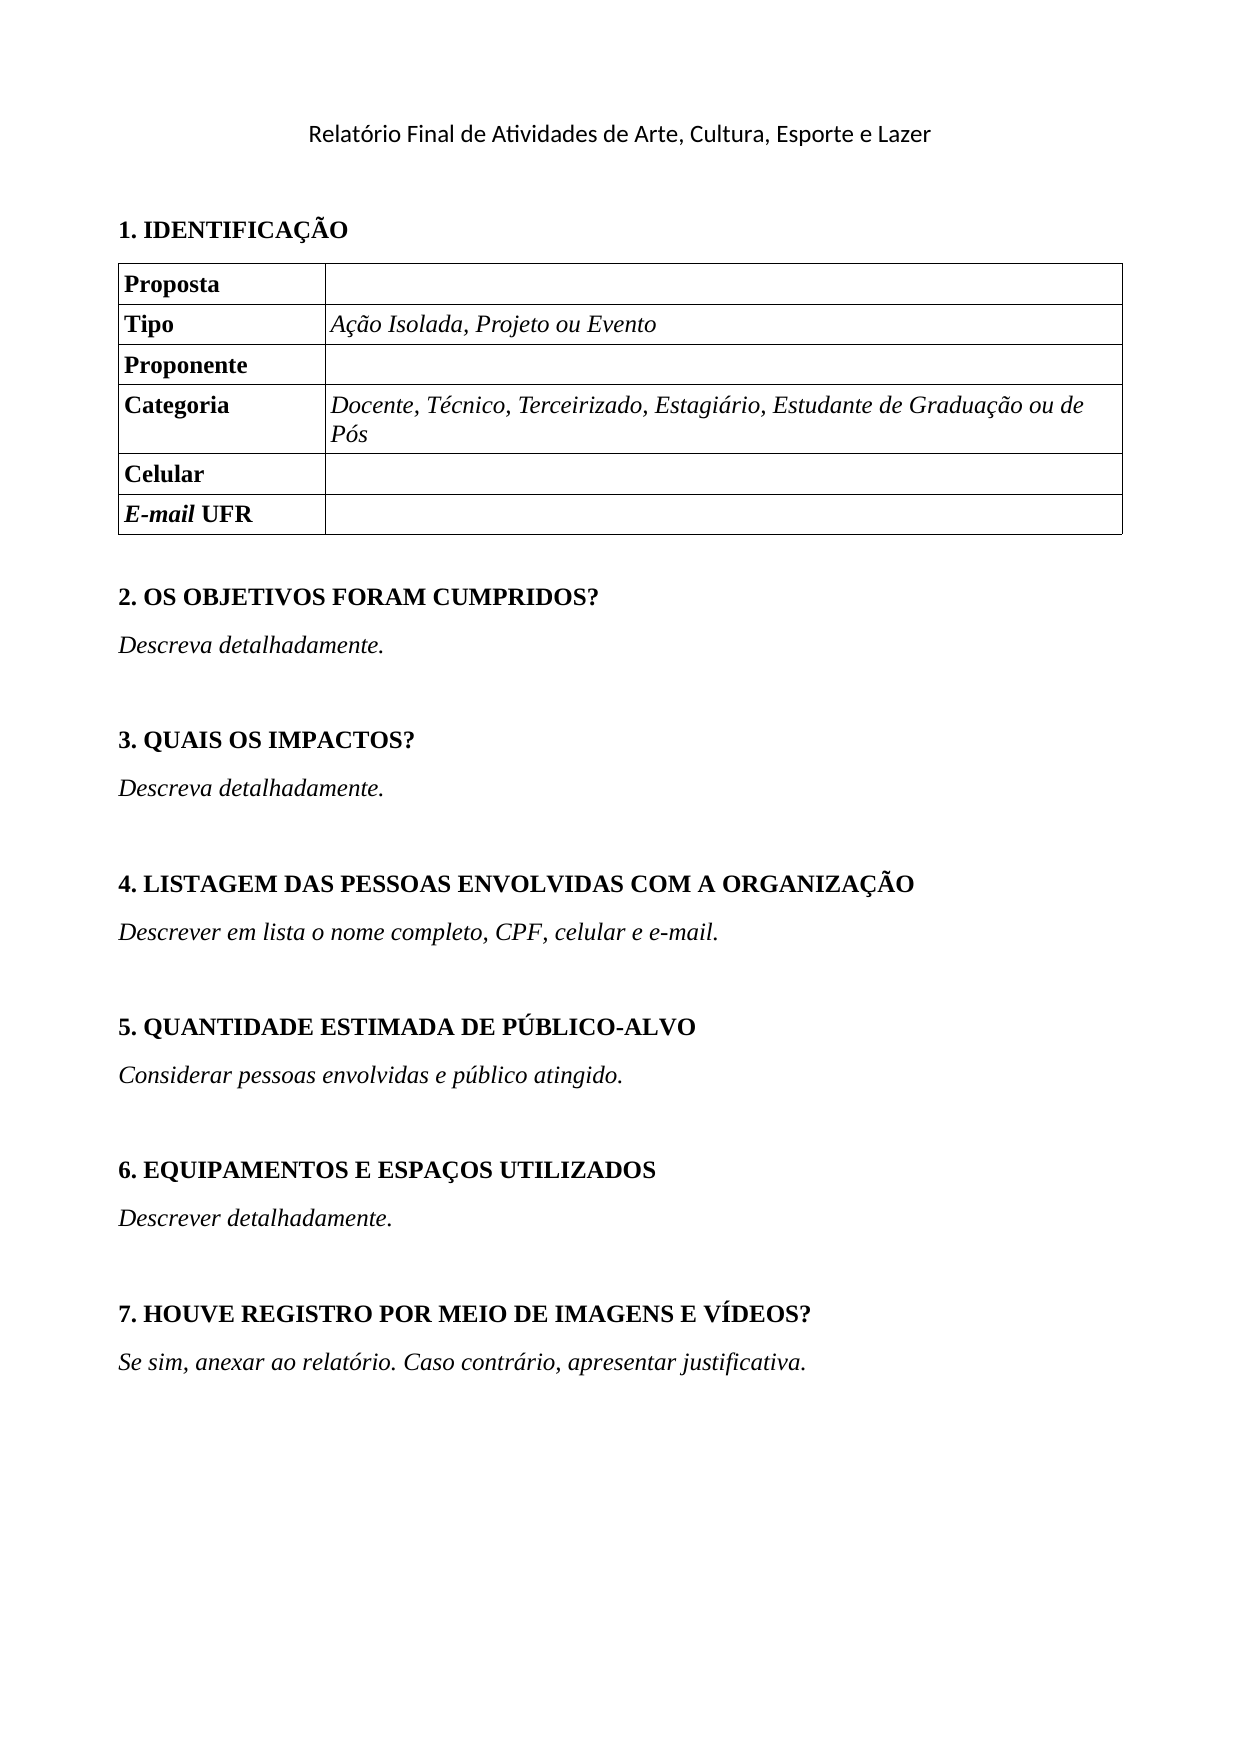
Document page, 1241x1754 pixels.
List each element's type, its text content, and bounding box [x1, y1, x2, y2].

table_header [326, 264, 1122, 304]
text 3. QUAIS OS IMPACTOS? [118, 725, 1122, 754]
text Descrever detalhadamente. [118, 1203, 1122, 1232]
text 1. IDENTIFICAÇÃO [118, 216, 1122, 244]
table_cell [326, 345, 1122, 384]
text 6. EQUIPAMENTOS E ESPAÇOS UTILIZADOS [118, 1156, 1122, 1184]
text 5. QUANTIDADE ESTIMADA DE PÚBLICO-ALVO [118, 1012, 1122, 1041]
text 2. OS OBJETIVOS FORAM CUMPRIDOS? [118, 582, 1122, 611]
text Descreva detalhadamente. [118, 630, 1122, 658]
table_cell Categoria [119, 385, 325, 453]
table_cell Celular [119, 454, 325, 494]
table_cell Ação Isolada, Projeto ou Evento [326, 305, 1122, 344]
table_cell [326, 454, 1122, 494]
text Descreva detalhadamente. [118, 773, 1122, 802]
text Relatório Final de Atividades de Arte, Cultura, Esporte e Lazer [118, 118, 1122, 149]
text 4. LISTAGEM DAS PESSOAS ENVOLVIDAS COM A ORGANIZAÇÃO [118, 869, 1122, 897]
text Considerar pessoas envolvidas e público atingido. [118, 1060, 1122, 1089]
table_cell Docente, Técnico, Terceirizado, Estagiário, Estudante de Graduação ou de Pós [326, 385, 1122, 453]
table_cell Tipo [119, 305, 325, 344]
table_header Proposta [119, 264, 325, 304]
text Descrever em lista o nome completo, CPF, celular e e-mail. [118, 917, 1122, 945]
text 7. HOUVE REGISTRO POR MEIO DE IMAGENS E VÍDEOS? [118, 1299, 1122, 1328]
table_cell E-mail UFR [119, 495, 325, 534]
table_cell [326, 495, 1122, 534]
text Se sim, anexar ao relatório. Caso contrário, apresentar justificativa. [118, 1347, 1122, 1376]
table_cell Proponente [119, 345, 325, 384]
